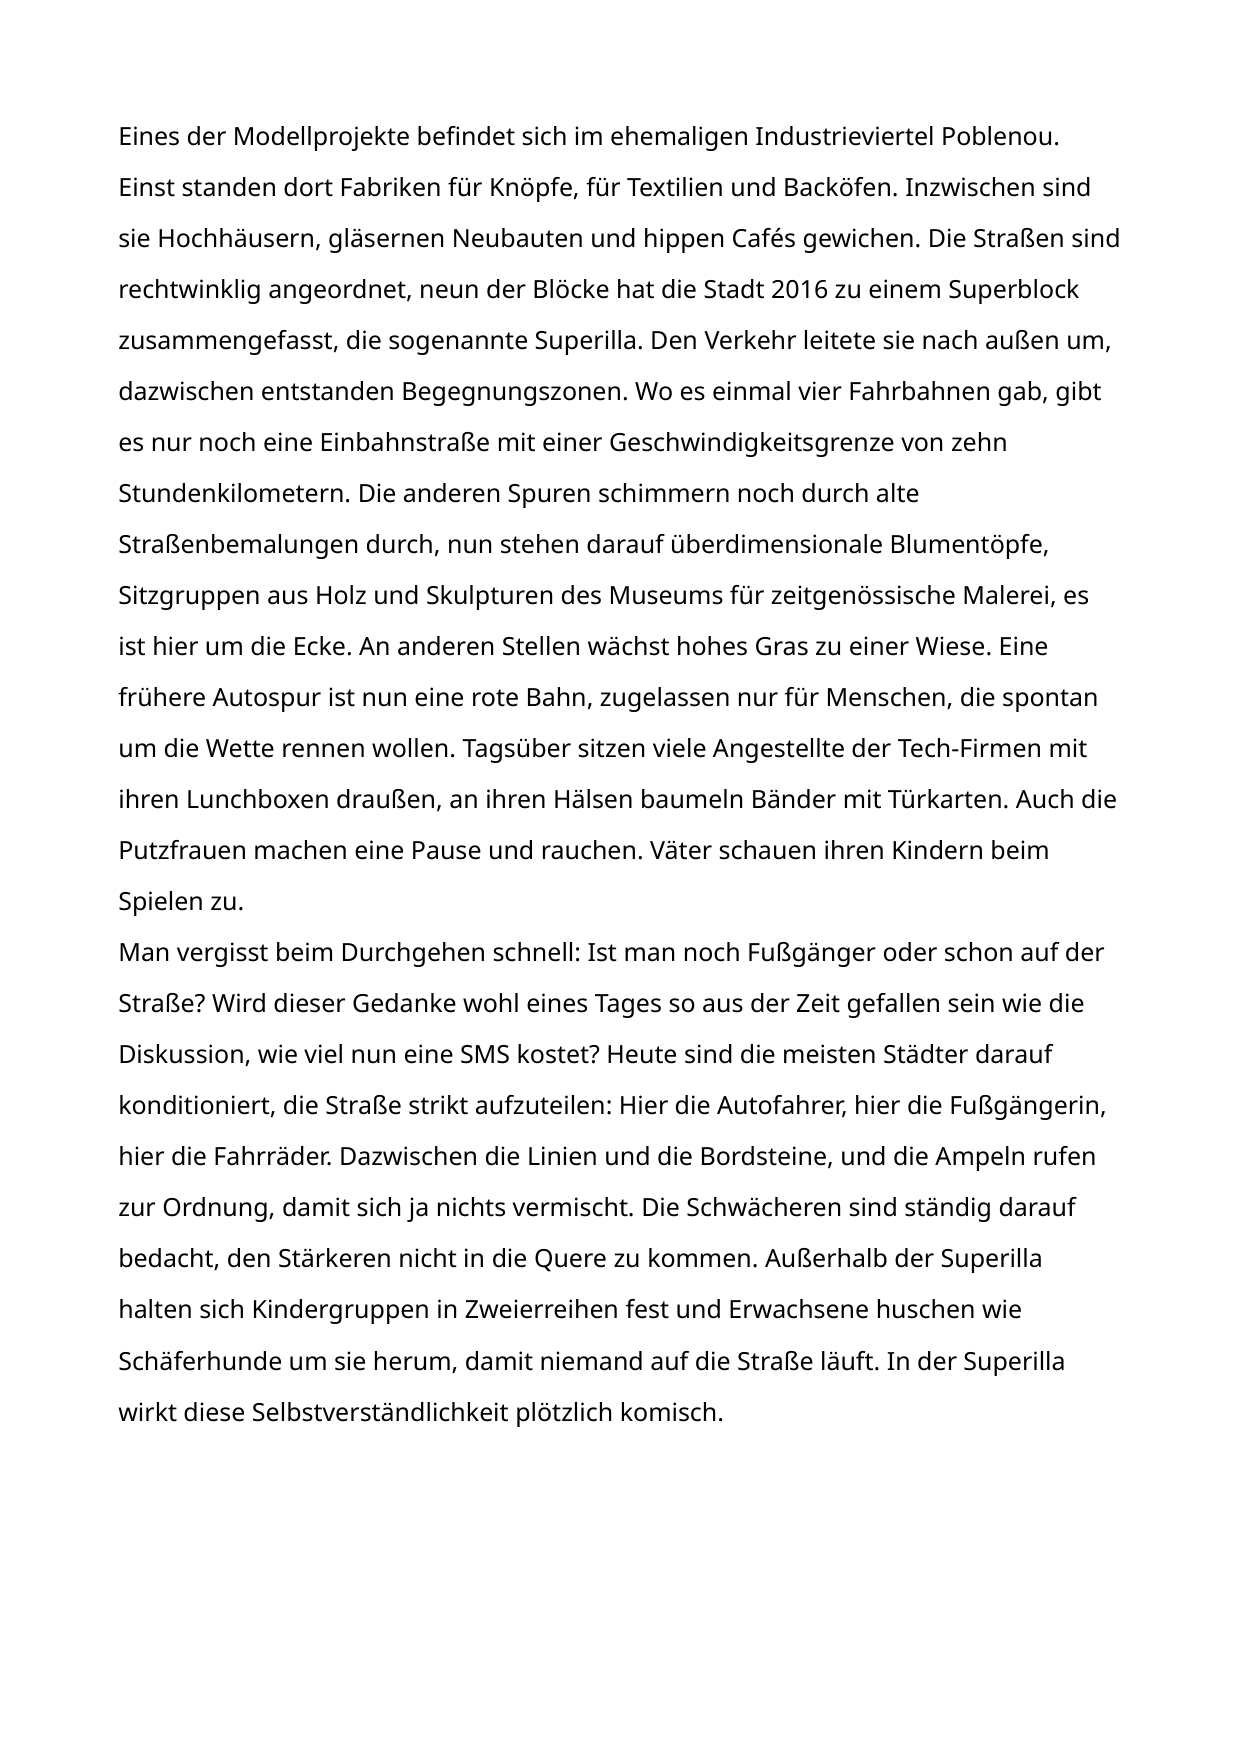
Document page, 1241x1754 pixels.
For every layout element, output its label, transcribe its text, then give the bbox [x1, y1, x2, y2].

text Man vergisst beim Durchgehen schnell: Ist man noch Fußgänger oder schon auf der Straße? Wird dieser Gedanke wohl eines Tages so aus der Zeit gefallen sein wie die Diskussion, wie viel nun eine SMS kostet? Heute sind die meisten Städter darauf konditioniert, die Straße strikt aufzuteilen: Hier die Autofahrer, hier die Fußgängerin, hier die Fahrräder. Dazwischen die Linien und die Bordsteine, und die Ampeln rufen zur Ordnung, damit sich ja nichts vermischt. Die Schwächeren sind ständig darauf bedacht, den Stärkeren nicht in die Quere zu kommen. Außerhalb der Superilla halten sich Kindergruppen in Zweierreihen fest und Erwachsene huschen wie Schäferhunde um sie herum, damit niemand auf die Straße läuft. In der Superilla wirkt diese Selbstverständlichkeit plötzlich komisch. [118, 935, 1122, 1428]
text Eines der Modellprojekte befindet sich im ehemaligen Industrieviertel Poblenou. Einst standen dort Fabriken für Knöpfe, für Textilien und Backöfen. Inzwischen sind sie Hochhäusern, gläsernen Neubauten und hippen Cafés gewichen. Die Straßen sind rechtwinklig angeordnet, neun der Blöcke hat die Stadt 2016 zu einem Superblock zusammengefasst, die sogenannte Superilla. Den Verkehr leitete sie nach außen um, dazwischen entstanden Begegnungszonen. Wo es einmal vier Fahrbahnen gab, gibt es nur noch eine Einbahnstraße mit einer Geschwindigkeitsgrenze von zehn Stundenkilometern. Die anderen Spuren schimmern noch durch alte Straßenbemalungen durch, nun stehen darauf überdimensionale Blumentöpfe, Sitzgruppen aus Holz und Skulpturen des Museums für zeitgenössische Malerei, es ist hier um die Ecke. An anderen Stellen wächst hohes Gras zu einer Wiese. Eine frühere Autospur ist nun eine rote Bahn, zugelassen nur für Menschen, die spontan um die Wette rennen wollen. Tagsüber sitzen viele Angestellte der Tech-Firmen mit ihren Lunchboxen draußen, an ihren Hälsen baumeln Bänder mit Türkarten. Auch die Putzfrauen machen eine Pause und rauchen. Väter schauen ihren Kindern beim Spielen zu. [118, 118, 1122, 918]
